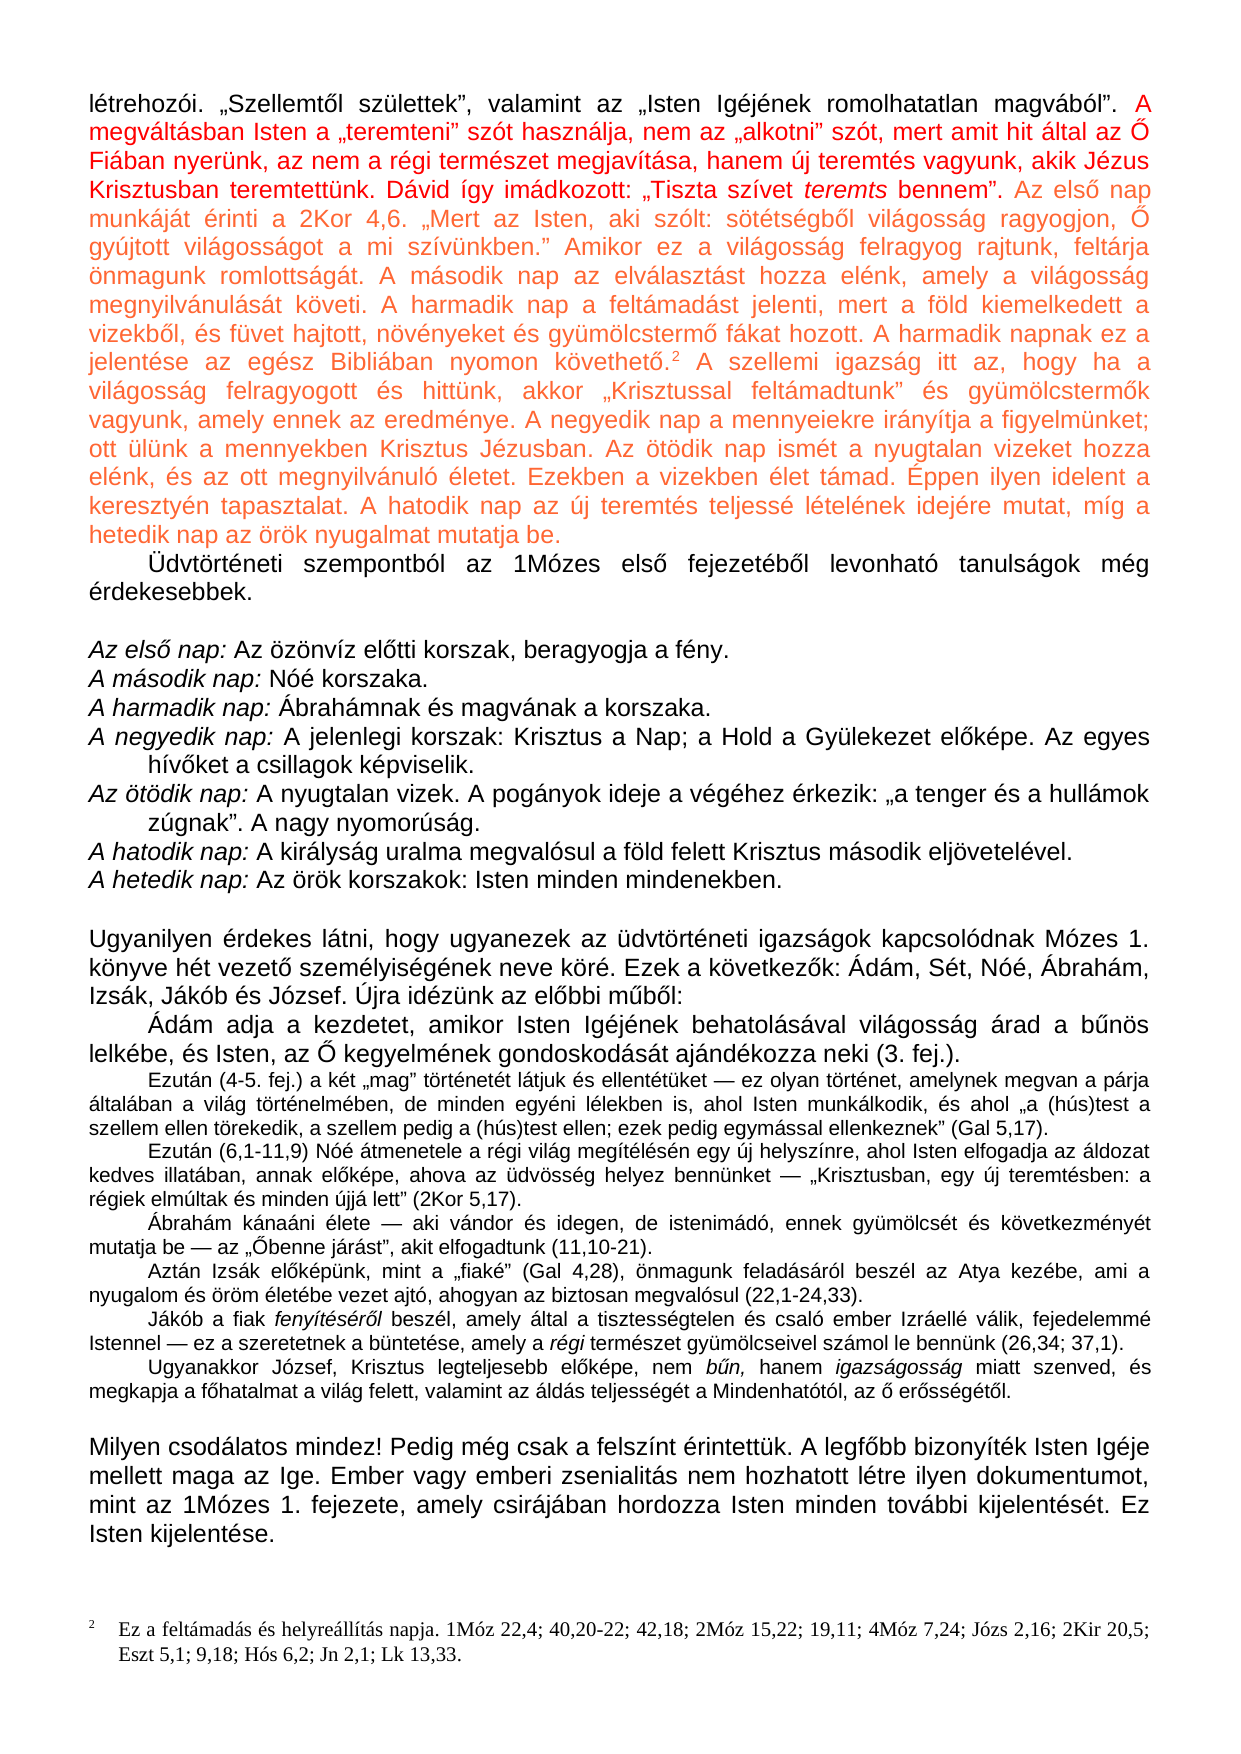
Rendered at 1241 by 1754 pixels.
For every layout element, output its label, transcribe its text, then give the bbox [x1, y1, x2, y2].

text A harmadik nap: Ábrahámnak és magvának a korszaka. [88, 693, 1152, 722]
text Ábrahám kánaáni élete — aki vándor és idegen, de istenimádó, ennek gyümölcsét és következményét mutatja be — az „Őbenne járást”, akit elfogadtunk (11,10-21). [88, 1211, 1152, 1259]
text A negyedik nap: A jelenlegi korszak: Krisztus a Nap; a Hold a Gyülekezet előképe. Az egyes hívőket a csillagok képviselik. [88, 722, 1152, 779]
text Ezután (4-5. fej.) a két „mag” történetét látjuk és ellentétüket — ez olyan történet, amelynek megvan a párja általában a világ történelmében, de minden egyéni lélekben is, ahol Isten munkálkodik, és ahol „a (hús)test a szellem ellen törekedik, a szellem pedig a (hús)test ellen; ezek pedig egymással ellenkeznek” (Gal 5,17). [88, 1067, 1152, 1139]
text Üdvtörténeti szempontból az 1Mózes első fejezetéből levonható tanulságok még érdekesebbek. [88, 548, 1152, 606]
text Az első nap: Az özönvíz előtti korszak, beragyogja a fény. [88, 636, 1152, 664]
text Ádám adja a kezdetet, amikor Isten Igéjének behatolásával világosság árad a bűnös lelkébe, és Isten, az Ő kegyelmének gondoskodását ajándékozza neki (3. fej.). [88, 1010, 1152, 1067]
text Ugyanakkor József, Krisztus legteljesebb előképe, nem bűn, hanem igazságosság miatt szenved, és megkapja a főhatalmat a világ felett, valamint az áldás teljességét a Mindenhatótól, az ő erősségétől. [88, 1355, 1152, 1403]
text Ez a feltámadás és helyreállítás napja. 1Móz 22,4; 40,20-22; 42,18; 2Móz 15,22; 19,11; 4Móz 7,24; Józs 2,16; 2Kir 20,5; Eszt 5,1; 9,18; Hós 6,2; Jn 2,1; Lk 13,33. [88, 1617, 1152, 1665]
text Ugyanilyen érdekes látni, hogy ugyanezek az üdvtörténeti igazságok kapcsolódnak Mózes 1. könyve hét vezető személyiségének neve köré. Ezek a következők: Ádám, Sét, Nóé, Ábrahám, Izsák, Jákób és József. Újra idézünk az előbbi műből: [88, 924, 1152, 1010]
text létrehozói. „Szellemtől születtek”, valamint az „Isten Igéjének romolhatatlan magvából”. A megváltásban Isten a „teremteni” szót használja, nem az „alkotni” szót, mert amit hit által az Ő Fiában nyerünk, az nem a régi természet megjavítása, hanem új teremtés vagyunk, akik Jézus Krisztusban teremtettünk. Dávid így imádkozott: „Tiszta szívet teremts bennem”. Az első nap munkáját érinti a 2Kor 4,6. „Mert az Isten, aki szólt: sötétségből világosság ragyogjon, Ő gyújtott világosságot a mi szívünkben.” Amikor ez a világosság felragyog rajtunk, feltárja önmagunk romlottságát. A második nap az elválasztást hozza elénk, amely a világosság megnyilvánulását követi. A harmadik nap a feltámadást jelenti, mert a föld kiemelkedett a vizekből, és füvet hajtott, növényeket és gyümölcstermő fákat hozott. A harmadik napnak ez a jelentése az egész Bibliában nyomon követhető. A szellemi igazság itt az, hogy ha a világosság felragyogott és hittünk, akkor „Krisztussal feltámadtunk” és gyümölcstermők vagyunk, amely ennek az eredménye. A negyedik nap a mennyeiekre irányítja a figyelmünket; ott ülünk a mennyekben Krisztus Jézusban. Az ötödik nap ismét a nyugtalan vizeket hozza elénk, és az ott megnyilvánuló életet. Ezekben a vizekben élet támad. Éppen ilyen idelent a keresztyén tapasztalat. A hatodik nap az új teremtés teljessé lételének idejére mutat, míg a hetedik nap az örök nyugalmat mutatja be. [88, 88, 1152, 548]
text Az ötödik nap: A nyugtalan vizek. A pogányok ideje a végéhez érkezik: „a tenger és a hullámok zúgnak”. A nagy nyomorúság. [88, 779, 1152, 837]
text A hetedik nap: Az örök korszakok: Isten minden mindenekben. [88, 866, 1152, 894]
text Aztán Izsák előképünk, mint a „fiaké” (Gal 4,28), önmagunk feladásáról beszél az Atya kezébe, ami a nyugalom és öröm életébe vezet ajtó, ahogyan az biztosan megvalósul (22,1-24,33). [88, 1259, 1152, 1307]
text A hatodik nap: A királyság uralma megvalósul a föld felett Krisztus második eljövetelével. [88, 837, 1152, 866]
text Ezután (6,1-11,9) Nóé átmenetele a régi világ megítélésén egy új helyszínre, ahol Isten elfogadja az áldozat kedves illatában, annak előképe, ahova az üdvösség helyez bennünket — „Krisztusban, egy új teremtésben: a régiek elmúltak és minden újjá lett” (2Kor 5,17). [88, 1139, 1152, 1211]
text Milyen csodálatos mindez! Pedig még csak a felszínt érintettük. A legfőbb bizonyíték Isten Igéje mellett maga az Ige. Ember vagy emberi zsenialitás nem hozhatott létre ilyen dokumentumot, mint az 1Mózes 1. fejezete, amely csirájában hordozza Isten minden további kijelentését. Ez Isten kijelentése. [88, 1432, 1152, 1547]
text A második nap: Nóé korszaka. [88, 664, 1152, 693]
text Jákób a fiak fenyítéséről beszél, amely által a tisztességtelen és csaló ember Izráellé válik, fejedelemmé Istennel — ez a szeretetnek a büntetése, amely a régi természet gyümölcseivel számol le bennünk (26,34; 37,1). [88, 1307, 1152, 1355]
